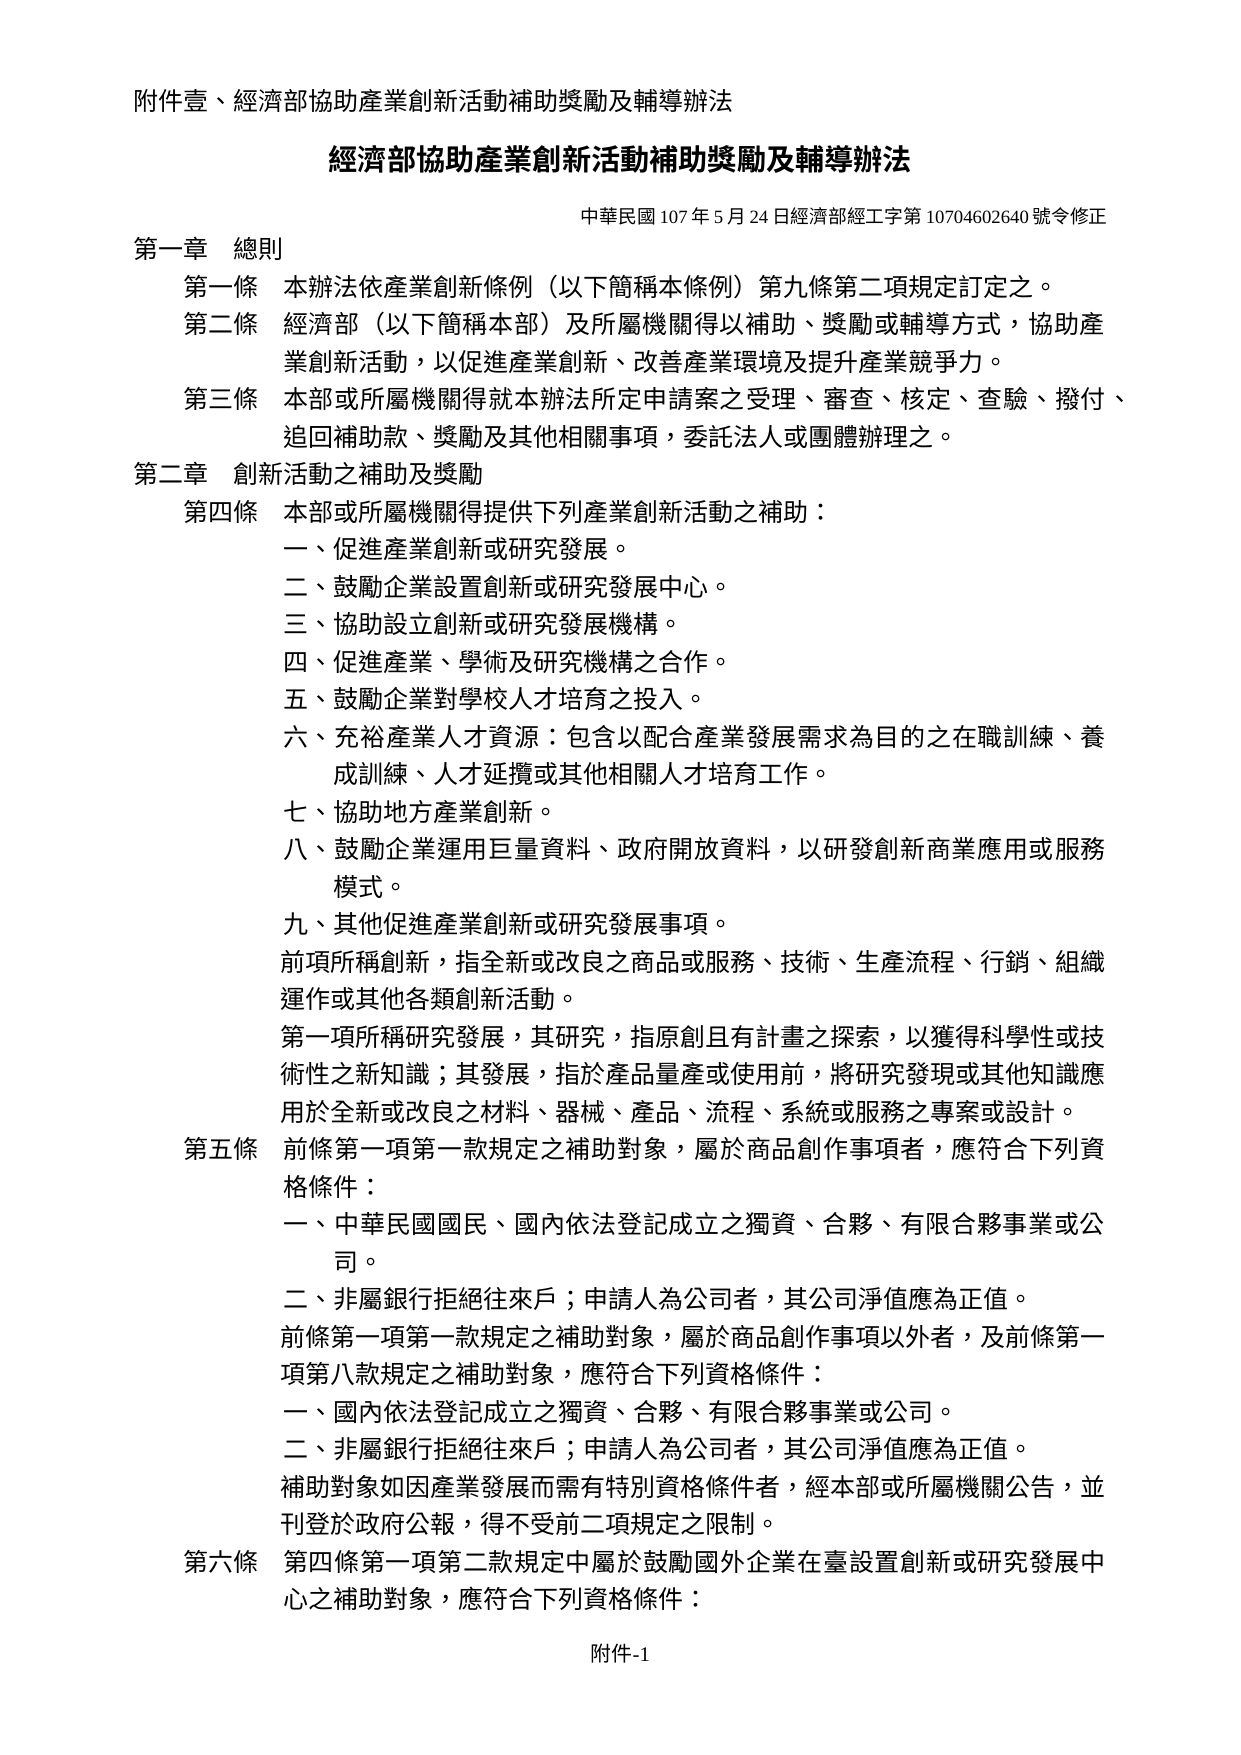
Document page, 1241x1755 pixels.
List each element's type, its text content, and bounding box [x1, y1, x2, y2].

text 補助對象如因產業發展而需有特別資格條件者，經本部或所屬機關公告，並刊登於政府公報，得不受前二項規定之限制。 [280, 1466, 1107, 1541]
text 第三條 本部或所屬機關得就本辦法所定申請案之受理、審查、核定、查驗、撥付、追回補助款、獎勵及其他相關事項，委託法人或團體辦理之。 [183, 378, 1107, 453]
text 二、非屬銀行拒絕往來戶；申請人為公司者，其公司淨值應為正值。 [283, 1278, 1107, 1316]
text 第二條 經濟部（以下簡稱本部）及所屬機關得以補助、獎勵或輔導方式，協助產業創新活動，以促進產業創新、改善產業環境及提升產業競爭力。 [183, 303, 1107, 378]
text 二、鼓勵企業設置創新或研究發展中心。 [283, 566, 1107, 603]
text 二、非屬銀行拒絕往來戶；申請人為公司者，其公司淨值應為正值。 [283, 1428, 1107, 1466]
text 三、協助設立創新或研究發展機構。 [283, 603, 1107, 641]
text 一、促進產業創新或研究發展。 [283, 528, 1107, 566]
text 七、協助地方產業創新。 [283, 791, 1107, 828]
text 第五條 前條第一項第一款規定之補助對象，屬於商品創作事項者，應符合下列資格條件： [183, 1128, 1107, 1203]
text 第一項所稱研究發展，其研究，指原創且有計畫之探索，以獲得科學性或技術性之新知識；其發展，指於產品量產或使用前，將研究發現或其他知識應用於全新或改良之材料、器械、產品、流程、系統或服務之專案或設計。 [280, 1016, 1107, 1128]
text 第一章 總則 [133, 228, 1107, 266]
text 九、其他促進產業創新或研究發展事項。 [283, 903, 1107, 941]
subtitle 附件壹、經濟部協助產業創新活動補助獎勵及輔導辦法 [133, 81, 1107, 117]
text 經濟部協助產業創新活動補助獎勵及輔導辦法 [133, 136, 1107, 178]
text 第一條 本辦法依產業創新條例（以下簡稱本條例）第九條第二項規定訂定之。 [183, 266, 1107, 303]
text 一、國內依法登記成立之獨資、合夥、有限合夥事業或公司。 [283, 1391, 1107, 1428]
text 中華民國107年5月24日經濟部經工字第10704602640號令修正 [133, 191, 1107, 228]
text 四、促進產業、學術及研究機構之合作。 [283, 641, 1107, 678]
text 前項所稱創新，指全新或改良之商品或服務、技術、生產流程、行銷、組織運作或其他各類創新活動。 [280, 941, 1107, 1016]
text 六、充裕產業人才資源：包含以配合產業發展需求為目的之在職訓練、養成訓練、人才延攬或其他相關人才培育工作。 [283, 716, 1107, 791]
text 第六條 第四條第一項第二款規定中屬於鼓勵國外企業在臺設置創新或研究發展中心之補助對象，應符合下列資格條件： [183, 1541, 1107, 1616]
text 前條第一項第一款規定之補助對象，屬於商品創作事項以外者，及前條第一項第八款規定之補助對象，應符合下列資格條件： [280, 1316, 1107, 1391]
text 一、中華民國國民、國內依法登記成立之獨資、合夥、有限合夥事業或公司。 [283, 1203, 1107, 1278]
text 八、鼓勵企業運用巨量資料、政府開放資料，以研發創新商業應用或服務模式。 [283, 828, 1107, 903]
text 第二章 創新活動之補助及獎勵 [133, 453, 1107, 491]
text 第四條 本部或所屬機關得提供下列產業創新活動之補助： [183, 491, 1107, 528]
text 五、鼓勵企業對學校人才培育之投入。 [283, 678, 1107, 716]
